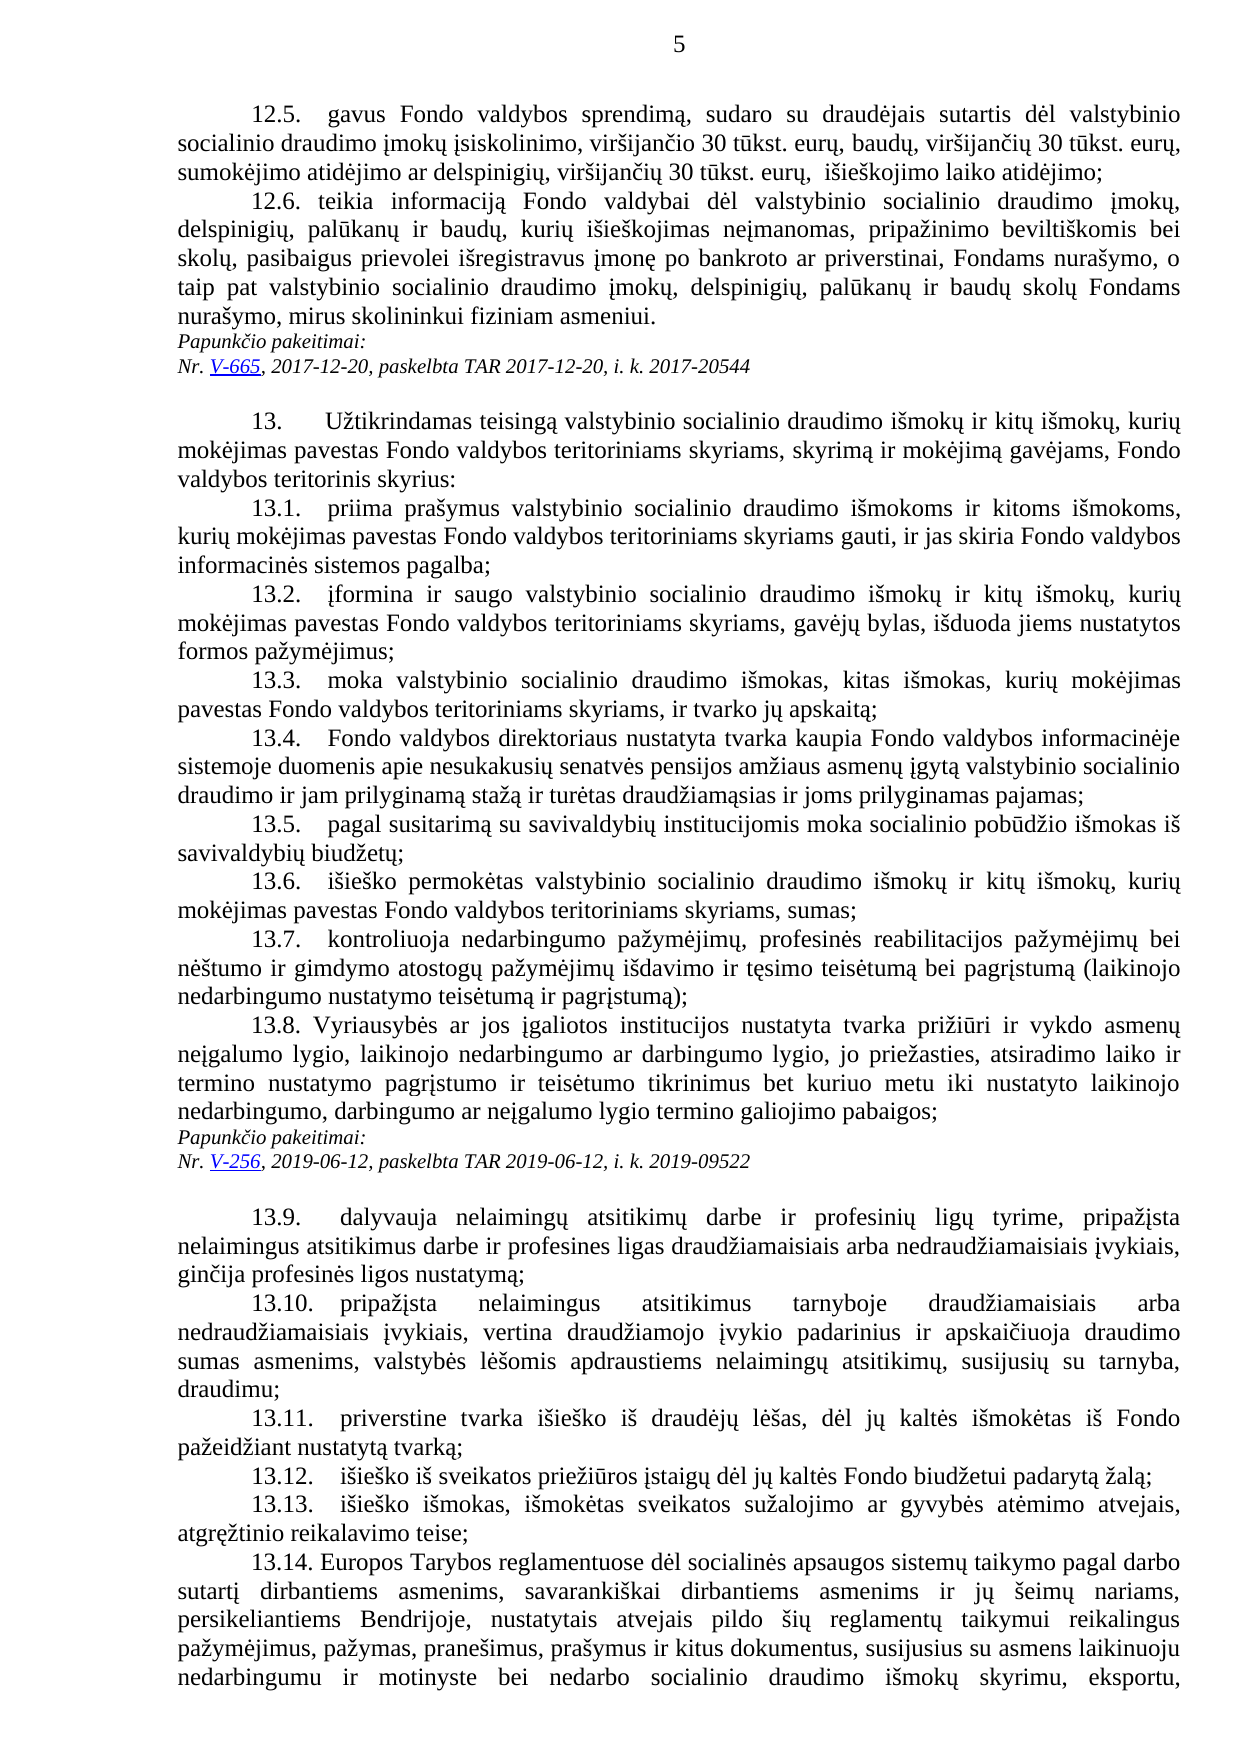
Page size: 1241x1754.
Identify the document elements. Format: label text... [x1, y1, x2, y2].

text 13.9. dalyvauja nelaimingų atsitikimų darbe ir profesinių ligų tyrime, pripažįsta nelaimingus atsitikimus darbe ir profesines ligas draudžiamaisiais arba nedraudžiamaisiais įvykiais, ginčija profesinės ligos nustatymą; [177, 1202, 1181, 1288]
text 13.8. Vyriausybės ar jos įgaliotos institucijos nustatyta tvarka prižiūri ir vykdo asmenų neįgalumo lygio, laikinojo nedarbingumo ar darbingumo lygio, jo priežasties, atsiradimo laiko ir termino nustatymo pagrįstumo ir teisėtumo tikrinimus bet kuriuo metu iki nustatyto laikinojo nedarbingumo, darbingumo ar neįgalumo lygio termino galiojimo pabaigos; [177, 1010, 1181, 1125]
text 13.13. išieško išmokas, išmokėtas sveikatos sužalojimo ar gyvybės atėmimo atvejais, atgręžtinio reikalavimo teise; [177, 1489, 1181, 1547]
text 13.4. Fondo valdybos direktoriaus nustatyta tvarka kaupia Fondo valdybos informacinėje sistemoje duomenis apie nesukakusių senatvės pensijos amžiaus asmenų įgytą valstybinio socialinio draudimo ir jam prilyginamą stažą ir turėtas draudžiamąsias ir joms prilyginamas pajamas; [177, 723, 1181, 809]
text Papunkčio pakeitimai: [177, 1125, 1181, 1149]
text 12.6. teikia informaciją Fondo valdybai dėl valstybinio socialinio draudimo įmokų, delspinigių, palūkanų ir baudų, kurių išieškojimas neįmanomas, pripažinimo beviltiškomis bei skolų, pasibaigus prievolei išregistravus įmonę po bankroto ar priverstinai, Fondams nurašymo, o taip pat valstybinio socialinio draudimo įmokų, delspinigių, palūkanų ir baudų skolų Fondams nurašymo, mirus skolininkui fiziniam asmeniui. [177, 186, 1181, 329]
text Nr. V-256, 2019-06-12, paskelbta TAR 2019-06-12, i. k. 2019-09522 [177, 1149, 1181, 1173]
text Papunkčio pakeitimai: [177, 329, 1181, 353]
text 13.3. moka valstybinio socialinio draudimo išmokas, kitas išmokas, kurių mokėjimas pavestas Fondo valdybos teritoriniams skyriams, ir tvarko jų apskaitą; [177, 665, 1181, 723]
text 13.6. išieško permokėtas valstybinio socialinio draudimo išmokų ir kitų išmokų, kurių mokėjimas pavestas Fondo valdybos teritoriniams skyriams, sumas; [177, 866, 1181, 924]
text 13.5. pagal susitarimą su savivaldybių institucijomis moka socialinio pobūdžio išmokas iš savivaldybių biudžetų; [177, 809, 1181, 866]
text 13.14. Europos Tarybos reglamentuose dėl socialinės apsaugos sistemų taikymo pagal darbo sutartį dirbantiems asmenims, savarankiškai dirbantiems asmenims ir jų šeimų nariams, persikeliantiems Bendrijoje, nustatytais atvejais pildo šių reglamentų taikymui reikalingus pažymėjimus, pažymas, pranešimus, prašymus ir kitus dokumentus, susijusius su asmens laikinuoju nedarbingumu ir motinyste bei nedarbo socialinio draudimo išmokų skyrimu, eksportu, [177, 1547, 1181, 1691]
text 13.11. priverstine tvarka išieško iš draudėjų lėšas, dėl jų kaltės išmokėtas iš Fondo pažeidžiant nustatytą tvarką; [177, 1403, 1181, 1461]
text Nr. V-665, 2017-12-20, paskelbta TAR 2017-12-20, i. k. 2017-20544 [177, 353, 1181, 378]
text 13.1. priima prašymus valstybinio socialinio draudimo išmokoms ir kitoms išmokoms, kurių mokėjimas pavestas Fondo valdybos teritoriniams skyriams gauti, ir jas skiria Fondo valdybos informacinės sistemos pagalba; [177, 493, 1181, 579]
text 13. Užtikrindamas teisingą valstybinio socialinio draudimo išmokų ir kitų išmokų, kurių mokėjimas pavestas Fondo valdybos teritoriniams skyriams, skyrimą ir mokėjimą gavėjams, Fondo valdybos teritorinis skyrius: [177, 406, 1181, 493]
text 13.10. pripažįsta nelaimingus atsitikimus tarnyboje draudžiamaisiais arba nedraudžiamaisiais įvykiais, vertina draudžiamojo įvykio padarinius ir apskaičiuoja draudimo sumas asmenims, valstybės lėšomis apdraustiems nelaimingų atsitikimų, susijusių su tarnyba, draudimu; [177, 1288, 1181, 1403]
text 13.7. kontroliuoja nedarbingumo pažymėjimų, profesinės reabilitacijos pažymėjimų bei nėštumo ir gimdymo atostogų pažymėjimų išdavimo ir tęsimo teisėtumą bei pagrįstumą (laikinojo nedarbingumo nustatymo teisėtumą ir pagrįstumą); [177, 924, 1181, 1010]
text 12.5. gavus Fondo valdybos sprendimą, sudaro su draudėjais sutartis dėl valstybinio socialinio draudimo įmokų įsiskolinimo, viršijančio 30 tūkst. eurų, baudų, viršijančių 30 tūkst. eurų, sumokėjimo atidėjimo ar delspinigių, viršijančių 30 tūkst. eurų, išieškojimo laiko atidėjimo; [177, 99, 1181, 186]
text 13.12. išieško iš sveikatos priežiūros įstaigų dėl jų kaltės Fondo biudžetui padarytą žalą; [177, 1461, 1181, 1489]
text 13.2. įformina ir saugo valstybinio socialinio draudimo išmokų ir kitų išmokų, kurių mokėjimas pavestas Fondo valdybos teritoriniams skyriams, gavėjų bylas, išduoda jiems nustatytos formos pažymėjimus; [177, 579, 1181, 665]
